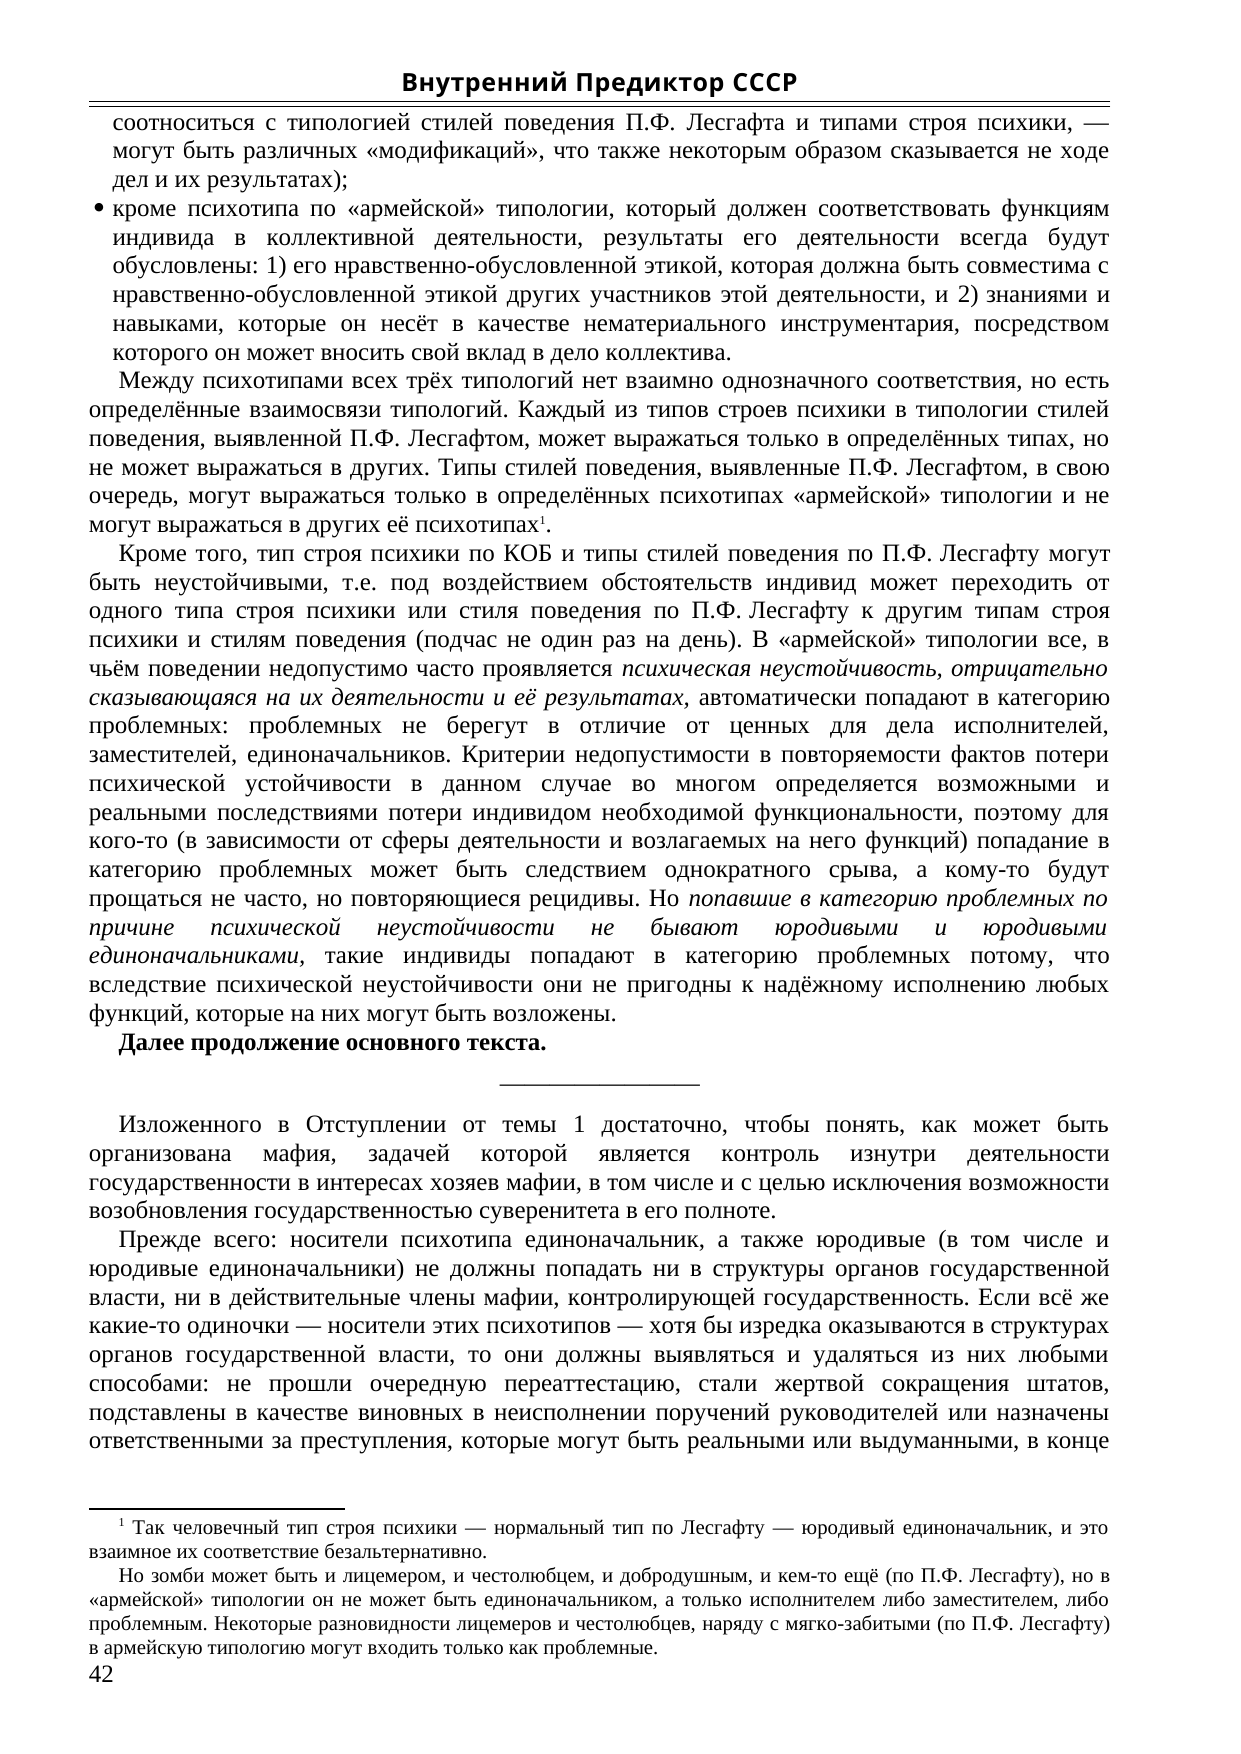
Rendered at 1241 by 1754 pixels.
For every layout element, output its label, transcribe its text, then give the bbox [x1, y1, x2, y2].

text Но зомби может быть и лицемером, и честолюбцем, и добродушным, и кем-то ещё (по П.Ф. Лесгафту), но в «армейской» типологии он не может быть единоначальником, а только исполнителем либо заместителем, либо проблемным. Некоторые разновидности лицемеров и честолюбцев, наряду с мягко-забитыми (по П.Ф. Лесгафту) в армейскую типологию могут входить только как проблемные. [89, 1563, 1110, 1659]
text Далее продолжение основного текста. [89, 1027, 1110, 1055]
text Кроме того, тип строя психики по КОБ и типы стилей поведения по П.Ф. Лесгафту могут быть неустойчивыми, т.е. под воздействием обстоятельств индивид может переходить от одного типа строя психики или стиля поведения по П.Ф. Лесгафту к другим типам строя психики и стилям поведения (подчас не один раз на день). В «армейской» типологии все, в чьём поведении недопустимо часто проявляется психическая неустойчивость, отрицательно сказывающаяся на их деятельности и её результатах, автоматически попадают в категорию проблемных: проблемных не берегут в отличие от ценных для дела исполнителей, заместителей, единоначальников. Критерии недопустимости в повторяемости фактов потери психической устойчивости в данном случае во многом определяется возможными и реальными последствиями потери индивидом необходимой функциональности, поэтому для кого-то (в зависимости от сферы деятельности и возлагаемых на него функций) попадание в категорию проблемных может быть следствием однократного срыва, а кому-то будут прощаться не часто, но повторяющиеся рецидивы. Но попавшие в категорию проблемных по причине психической неустойчивости не бывают юродивыми и юродивыми единоначальниками, такие индивиды попадают в категорию проблемных потому, что вследствие психической неустойчивости они не пригодны к надёжному исполнению любых функций, которые на них могут быть возложены. [89, 538, 1110, 1027]
list кроме психотипа по «армейской» типологии, который должен соответствовать функциям индивида в коллективной деятельности, результаты его деятельности всегда будут обусловлены: 1) его нравственно-обусловленной этикой, которая должна быть совместима с нравственно-обусловленной этикой других участников этой деятельности, и 2) знаниями и навыками, которые он несёт в качестве нематериального инструментария, посредством которого он может вносить свой вклад в дело коллектива. [94, 193, 1110, 365]
text Между психотипами всех трёх типологий нет взаимно однозначного соответствия, но есть определённые взаимосвязи типологий. Каждый из типов строев психики в типологии стилей поведения, выявленной П.Ф. Лесгафтом, может выражаться только в определённых типах, но не может выражаться в других. Типы стилей поведения, выявленные П.Ф. Лесгафтом, в свою очередь, могут выражаться только в определённых психотипах «армейской» типологии и не могут выражаться в других её психотипах. [89, 365, 1110, 538]
text Прежде всего: носители психотипа единоначальник, а также юродивые (в том числе и юродивые единоначальники) не должны попадать ни в структуры органов государственной власти, ни в действительные члены мафии, контролирующей государственность. Если всё же какие-то одиночки — носители этих психотипов — хотя бы изредка оказываются в структурах органов государственной власти, то они должны выявляться и удаляться из них любыми способами: не прошли очередную переаттестацию, стали жертвой сокращения штатов, подставлены в качестве виновных в неисполнении поручений руководителей или назначены ответственными за преступления, которые могут быть реальными или выдуманными, в конце [89, 1224, 1110, 1454]
text ———————— [89, 1068, 1110, 1097]
text Изложенного в Отступлении от темы 1 достаточно, чтобы понять, как может быть организована мафия, задачей которой является контроль изнутри деятельности государственности в интересах хозяев мафии, в том числе и с целью исключения возможности возобновления государственностью суверенитета в его полноте. [89, 1109, 1110, 1224]
text Так человечный тип строя психики — нормальный тип по Лесгафту — юродивый единоначальник, и это взаимное их соответствие безальтернативно. [89, 1515, 1110, 1563]
list соотноситься с типологией стилей поведения П.Ф. Лесгафта и типами строя психики, — могут быть различных «модификаций», что также некоторым образом сказывается не ходе дел и их результатах); [94, 107, 1110, 193]
